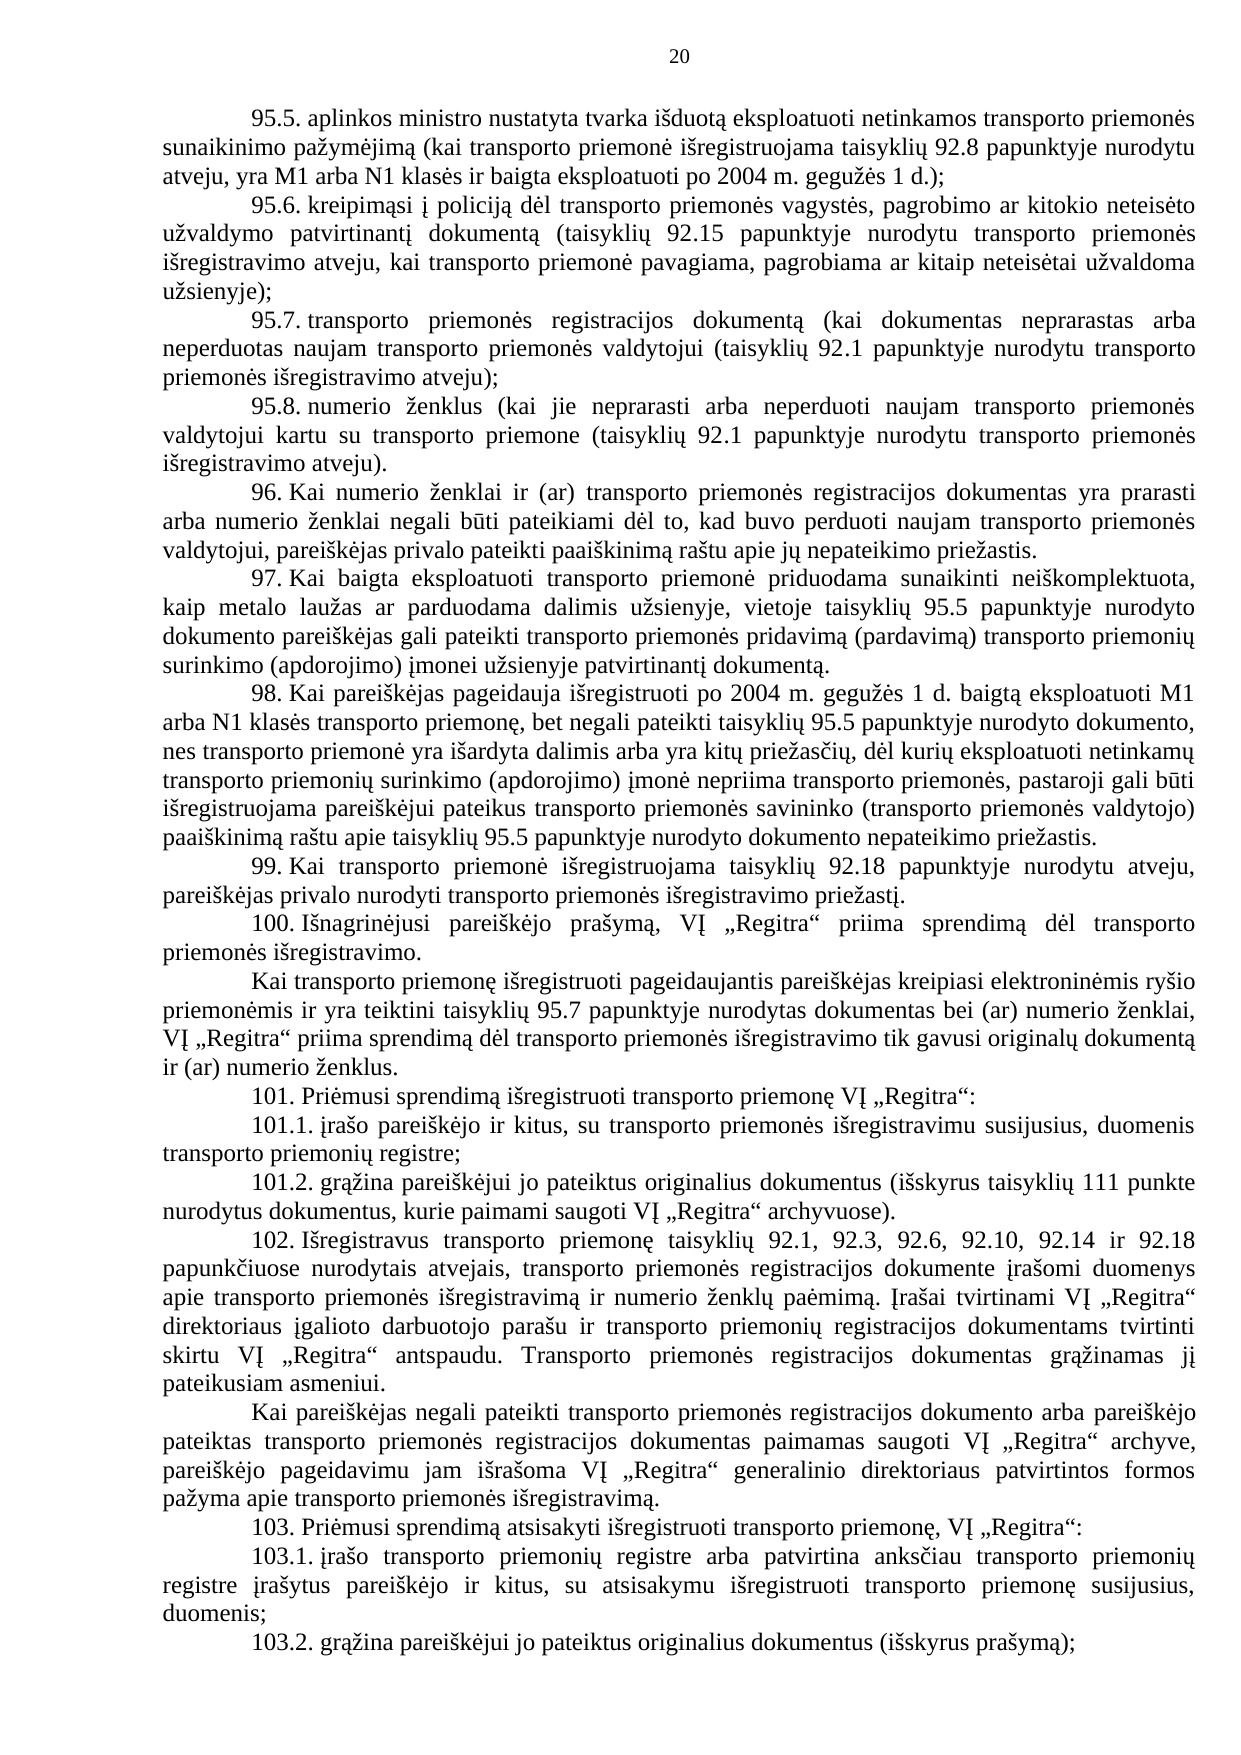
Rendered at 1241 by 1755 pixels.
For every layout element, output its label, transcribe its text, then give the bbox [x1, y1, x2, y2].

text 96. Kai numerio ženklai ir (ar) transporto priemonės registracijos dokumentas yra prarasti arba numerio ženklai negali būti pateikiami dėl to, kad buvo perduoti naujam transporto priemonės valdytojui, pareiškėjas privalo pateikti paaiškinimą raštu apie jų nepateikimo priežastis. [162, 477, 1196, 563]
text 95.7. transporto priemonės registracijos dokumentą (kai dokumentas neprarastas arba neperduotas naujam transporto priemonės valdytojui (taisyklių 92.1 papunktyje nurodytu transporto priemonės išregistravimo atveju); [162, 305, 1196, 391]
text 101. Priėmusi sprendimą išregistruoti transporto priemonę VĮ „Regitra“: [162, 1081, 1196, 1110]
text Kai transporto priemonę išregistruoti pageidaujantis pareiškėjas kreipiasi elektroninėmis ryšio priemonėmis ir yra teiktini taisyklių 95.7 papunktyje nurodytas dokumentas bei (ar) numerio ženklai, VĮ „Regitra“ priima sprendimą dėl transporto priemonės išregistravimo tik gavusi originalų dokumentą ir (ar) numerio ženklus. [162, 966, 1196, 1081]
text 95.8. numerio ženklus (kai jie neprarasti arba neperduoti naujam transporto priemonės valdytojui kartu su transporto priemone (taisyklių 92.1 papunktyje nurodytu transporto priemonės išregistravimo atveju). [162, 391, 1196, 477]
text 101.1. įrašo pareiškėjo ir kitus, su transporto priemonės išregistravimu susijusius, duomenis transporto priemonių registre; [162, 1110, 1196, 1167]
text 99. Kai transporto priemonė išregistruojama taisyklių 92.18 papunktyje nurodytu atveju, pareiškėjas privalo nurodyti transporto priemonės išregistravimo priežastį. [162, 851, 1196, 908]
text Kai pareiškėjas negali pateikti transporto priemonės registracijos dokumento arba pareiškėjo pateiktas transporto priemonės registracijos dokumentas paimamas saugoti VĮ „Regitra“ archyve, pareiškėjo pageidavimu jam išrašoma VĮ „Regitra“ generalinio direktoriaus patvirtintos formos pažyma apie transporto priemonės išregistravimą. [162, 1397, 1196, 1512]
text 103.2. grąžina pareiškėjui jo pateiktus originalius dokumentus (išskyrus prašymą); [162, 1627, 1196, 1656]
text 97. Kai baigta eksploatuoti transporto priemonė priduodama sunaikinti neiškomplektuota, kaip metalo laužas ar parduodama dalimis užsienyje, vietoje taisyklių 95.5 papunktyje nurodyto dokumento pareiškėjas gali pateikti transporto priemonės pridavimą (pardavimą) transporto priemonių surinkimo (apdorojimo) įmonei užsienyje patvirtinantį dokumentą. [162, 563, 1196, 678]
text 102. Išregistravus transporto priemonę taisyklių 92.1, 92.3, 92.6, 92.10, 92.14 ir 92.18 papunkčiuose nurodytais atvejais, transporto priemonės registracijos dokumente įrašomi duomenys apie transporto priemonės išregistravimą ir numerio ženklų paėmimą. Įrašai tvirtinami VĮ „Regitra“ direktoriaus įgalioto darbuotojo parašu ir transporto priemonių registracijos dokumentams tvirtinti skirtu VĮ „Regitra“ antspaudu. Transporto priemonės registracijos dokumentas grąžinamas jį pateikusiam asmeniui. [162, 1225, 1196, 1397]
text 103.1. įrašo transporto priemonių registre arba patvirtina anksčiau transporto priemonių registre įrašytus pareiškėjo ir kitus, su atsisakymu išregistruoti transporto priemonę susijusius, duomenis; [162, 1541, 1196, 1627]
text 103. Priėmusi sprendimą atsisakyti išregistruoti transporto priemonę, VĮ „Regitra“: [162, 1512, 1196, 1541]
text 95.5. aplinkos ministro nustatyta tvarka išduotą eksploatuoti netinkamos transporto priemonės sunaikinimo pažymėjimą (kai transporto priemonė išregistruojama taisyklių 92.8 papunktyje nurodytu atveju, yra M1 arba N1 klasės ir baigta eksploatuoti po 2004 m. gegužės 1 d.); [162, 103, 1196, 190]
text 98. Kai pareiškėjas pageidauja išregistruoti po 2004 m. gegužės 1 d. baigtą eksploatuoti M1 arba N1 klasės transporto priemonę, bet negali pateikti taisyklių 95.5 papunktyje nurodyto dokumento, nes transporto priemonė yra išardyta dalimis arba yra kitų priežasčių, dėl kurių eksploatuoti netinkamų transporto priemonių surinkimo (apdorojimo) įmonė nepriima transporto priemonės, pastaroji gali būti išregistruojama pareiškėjui pateikus transporto priemonės savininko (transporto priemonės valdytojo) paaiškinimą raštu apie taisyklių 95.5 papunktyje nurodyto dokumento nepateikimo priežastis. [162, 678, 1196, 851]
text 101.2. grąžina pareiškėjui jo pateiktus originalius dokumentus (išskyrus taisyklių 111 punkte nurodytus dokumentus, kurie paimami saugoti VĮ „Regitra“ archyvuose). [162, 1167, 1196, 1225]
text 95.6. kreipimąsi į policiją dėl transporto priemonės vagystės, pagrobimo ar kitokio neteisėto užvaldymo patvirtinantį dokumentą (taisyklių 92.15 papunktyje nurodytu transporto priemonės išregistravimo atveju, kai transporto priemonė pavagiama, pagrobiama ar kitaip neteisėtai užvaldoma užsienyje); [162, 190, 1196, 305]
text 100. Išnagrinėjusi pareiškėjo prašymą, VĮ „Regitra“ priima sprendimą dėl transporto priemonės išregistravimo. [162, 908, 1196, 966]
